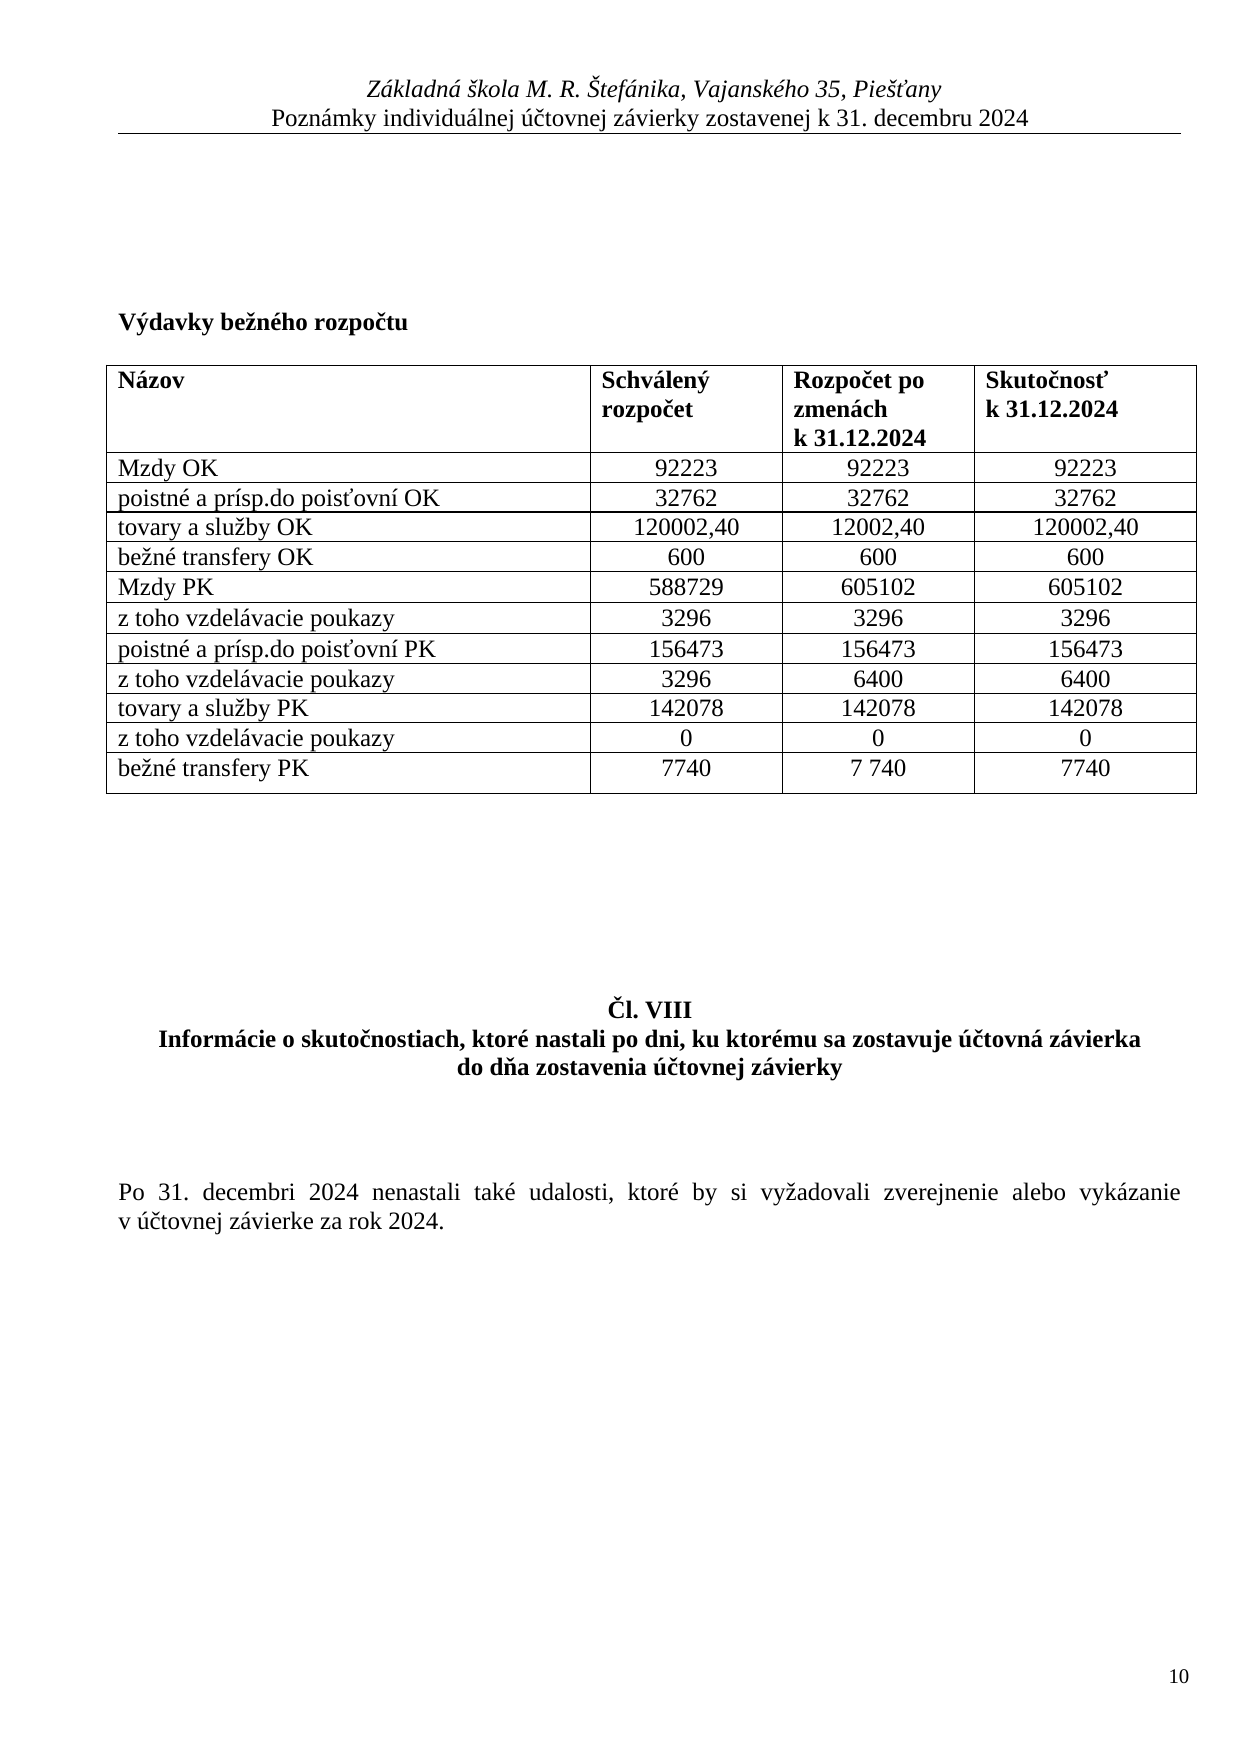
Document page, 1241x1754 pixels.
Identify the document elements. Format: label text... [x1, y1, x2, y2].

table_cell 600 [783, 542, 974, 571]
table_cell 3296 [591, 603, 782, 633]
table_cell 605102 [975, 572, 1196, 602]
table_cell 600 [591, 542, 782, 571]
table_cell 142078 [975, 694, 1196, 722]
table_cell 120002,40 [591, 513, 782, 541]
table_cell 3296 [591, 664, 782, 692]
table_cell 588729 [591, 572, 782, 602]
table_cell 7 740 [783, 753, 974, 793]
table_cell 156473 [591, 634, 782, 663]
table_cell 6400 [783, 664, 974, 692]
table_cell 0 [975, 723, 1196, 752]
table_cell 156473 [975, 634, 1196, 663]
table_cell Mzdy OK [107, 453, 590, 482]
table_cell z toho vzdelávacie poukazy [107, 723, 590, 752]
table_cell 3296 [975, 603, 1196, 633]
table_cell 600 [975, 542, 1196, 571]
table_cell 142078 [591, 694, 782, 722]
table_cell 6400 [975, 664, 1196, 692]
table_cell 92223 [591, 453, 782, 482]
table_cell poistné a prísp.do poisťovní PK [107, 634, 590, 663]
table_cell 3296 [783, 603, 974, 633]
text do dňa zostavenia účtovnej závierky [118, 1052, 1181, 1081]
table_cell 142078 [783, 694, 974, 722]
table_cell 605102 [783, 572, 974, 602]
text Po 31. decembri 2024 nenastali také udalosti, ktoré by si vyžadovali zverejnenie alebo vykázanie v účtovnej závierke za rok 2024. [118, 1177, 1181, 1234]
table_cell 32762 [783, 483, 974, 511]
table_cell 7740 [591, 753, 782, 793]
table_cell Mzdy PK [107, 572, 590, 602]
table_cell 120002,40 [975, 513, 1196, 541]
table_cell tovary a služby OK [107, 513, 590, 541]
table_cell bežné transfery OK [107, 542, 590, 571]
table_cell 7740 [975, 753, 1196, 793]
table_cell 92223 [975, 453, 1196, 482]
table_header Názov [107, 366, 590, 452]
table_cell poistné a prísp.do poisťovní OK [107, 483, 590, 511]
table_cell tovary a služby PK [107, 694, 590, 722]
table_cell 0 [783, 723, 974, 752]
text Informácie o skutočnostiach, ktoré nastali po dni, ku ktorému sa zostavuje účtovná závierka [118, 1024, 1181, 1052]
table_cell 0 [591, 723, 782, 752]
text Výdavky bežného rozpočtu [118, 307, 1181, 336]
table_cell z toho vzdelávacie poukazy [107, 603, 590, 633]
table_cell 156473 [783, 634, 974, 663]
text Čl. VIII [118, 995, 1181, 1024]
table_cell 92223 [783, 453, 974, 482]
table_header Schválený rozpočet [591, 366, 782, 452]
table_cell bežné transfery PK [107, 753, 590, 793]
table_cell 32762 [975, 483, 1196, 511]
table_cell 32762 [591, 483, 782, 511]
table_header Skutočnosť k 31.12.2024 [975, 366, 1196, 452]
table_cell 12002,40 [783, 513, 974, 541]
table_cell z toho vzdelávacie poukazy [107, 664, 590, 692]
table_header Rozpočet po zmenách k 31.12.2024 [783, 366, 974, 452]
